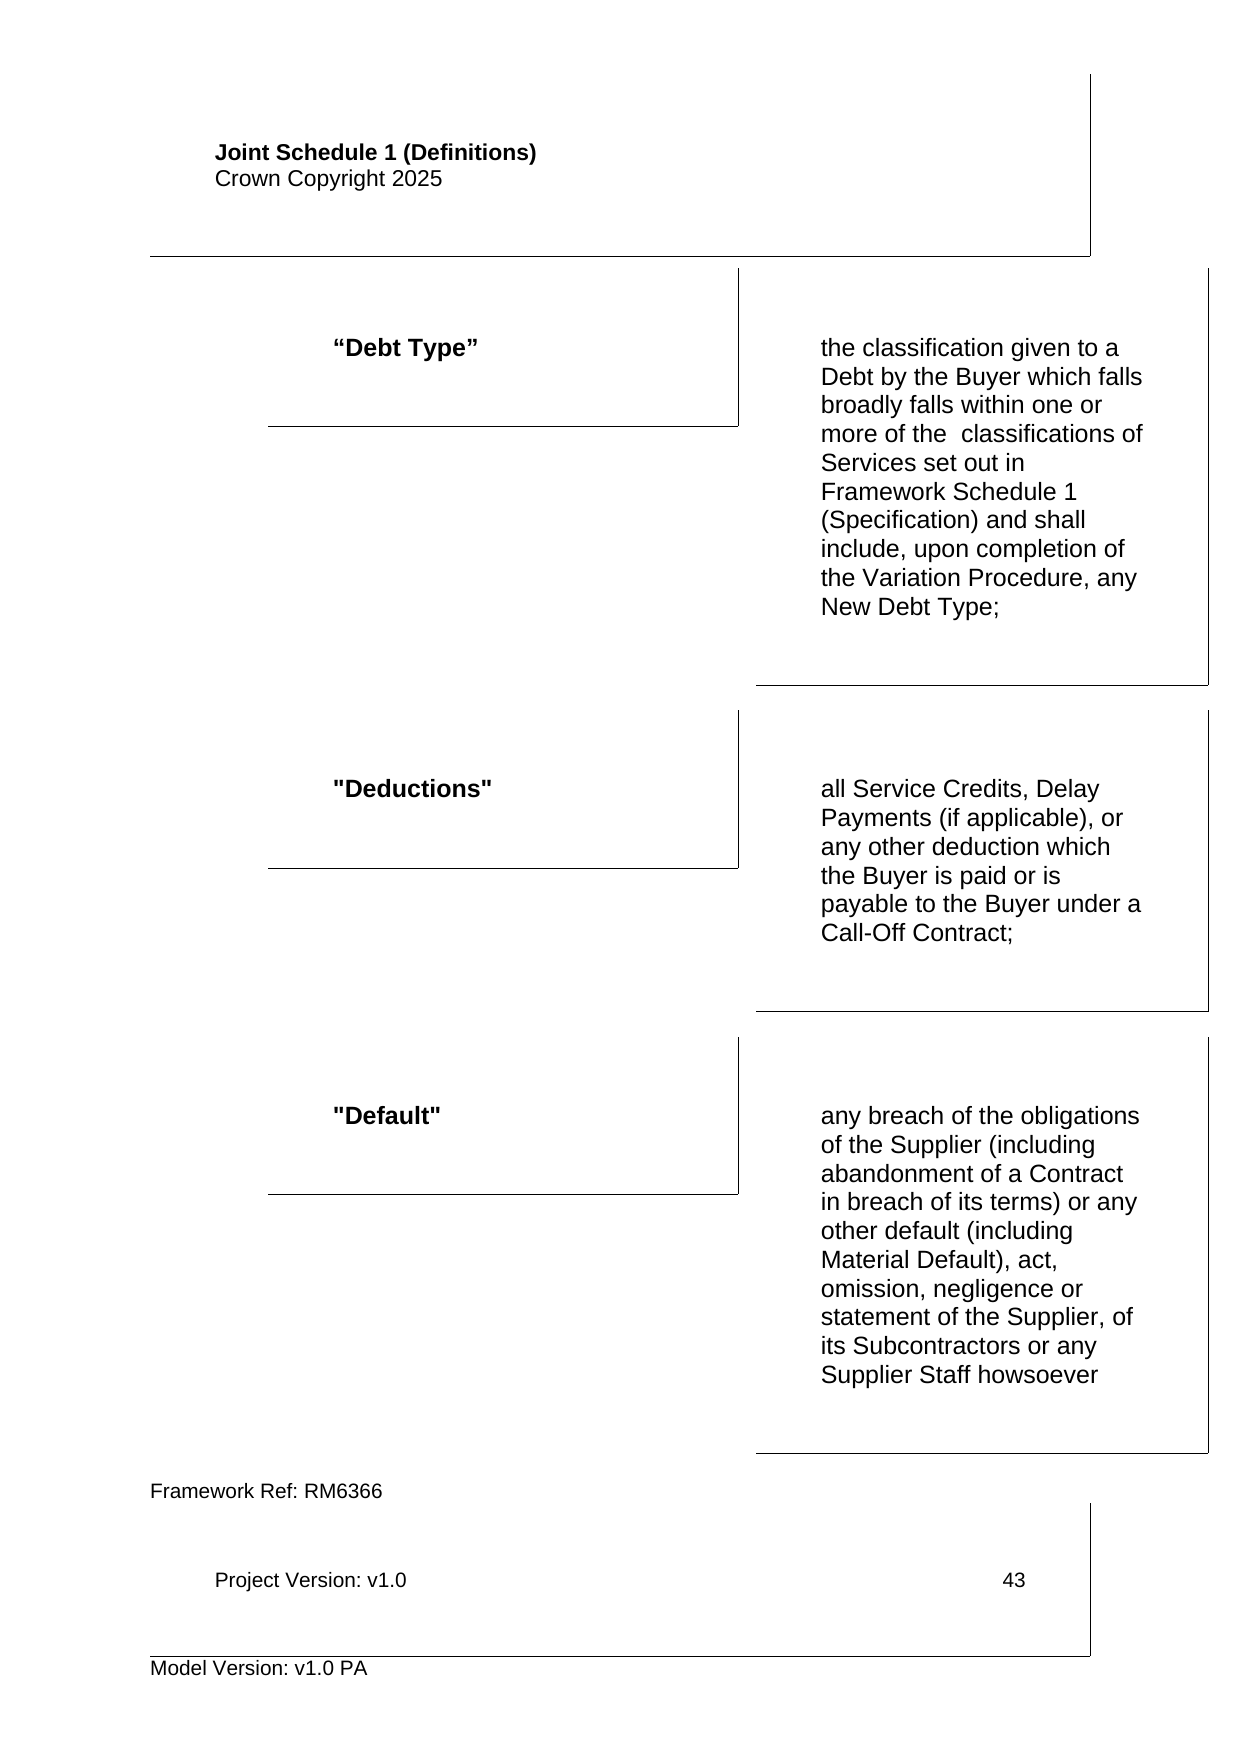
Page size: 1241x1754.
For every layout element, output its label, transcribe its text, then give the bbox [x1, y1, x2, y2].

table_cell "Deductions" [268, 698, 738, 868]
table_cell [268, 1195, 738, 1453]
table_cell "Default" [268, 1024, 738, 1194]
table_cell all Service Credits, Delay Payments (if applicable), or any other deduction which the Buyer is paid or is payable to the Buyer under a Call-Off Contract; [738, 698, 1208, 1024]
table_cell “Debt Type” [268, 256, 738, 426]
table_cell any breach of the obligations of the Supplier (including abandonment of a Contract in breach of its terms) or any other default (including Material Default), act, omission, negligence or statement of the Supplier, of its Subcontractors or any Supplier Staff howsoever [738, 1024, 1208, 1453]
table_cell the classification given to a Debt by the Buyer which falls broadly falls within one or more of the classifications of Services set out in Framework Schedule 1 (Specification) and shall include, upon completion of the Variation Procedure, any New Debt Type; [738, 256, 1208, 697]
table_cell [268, 427, 738, 697]
table_cell [268, 869, 738, 1024]
